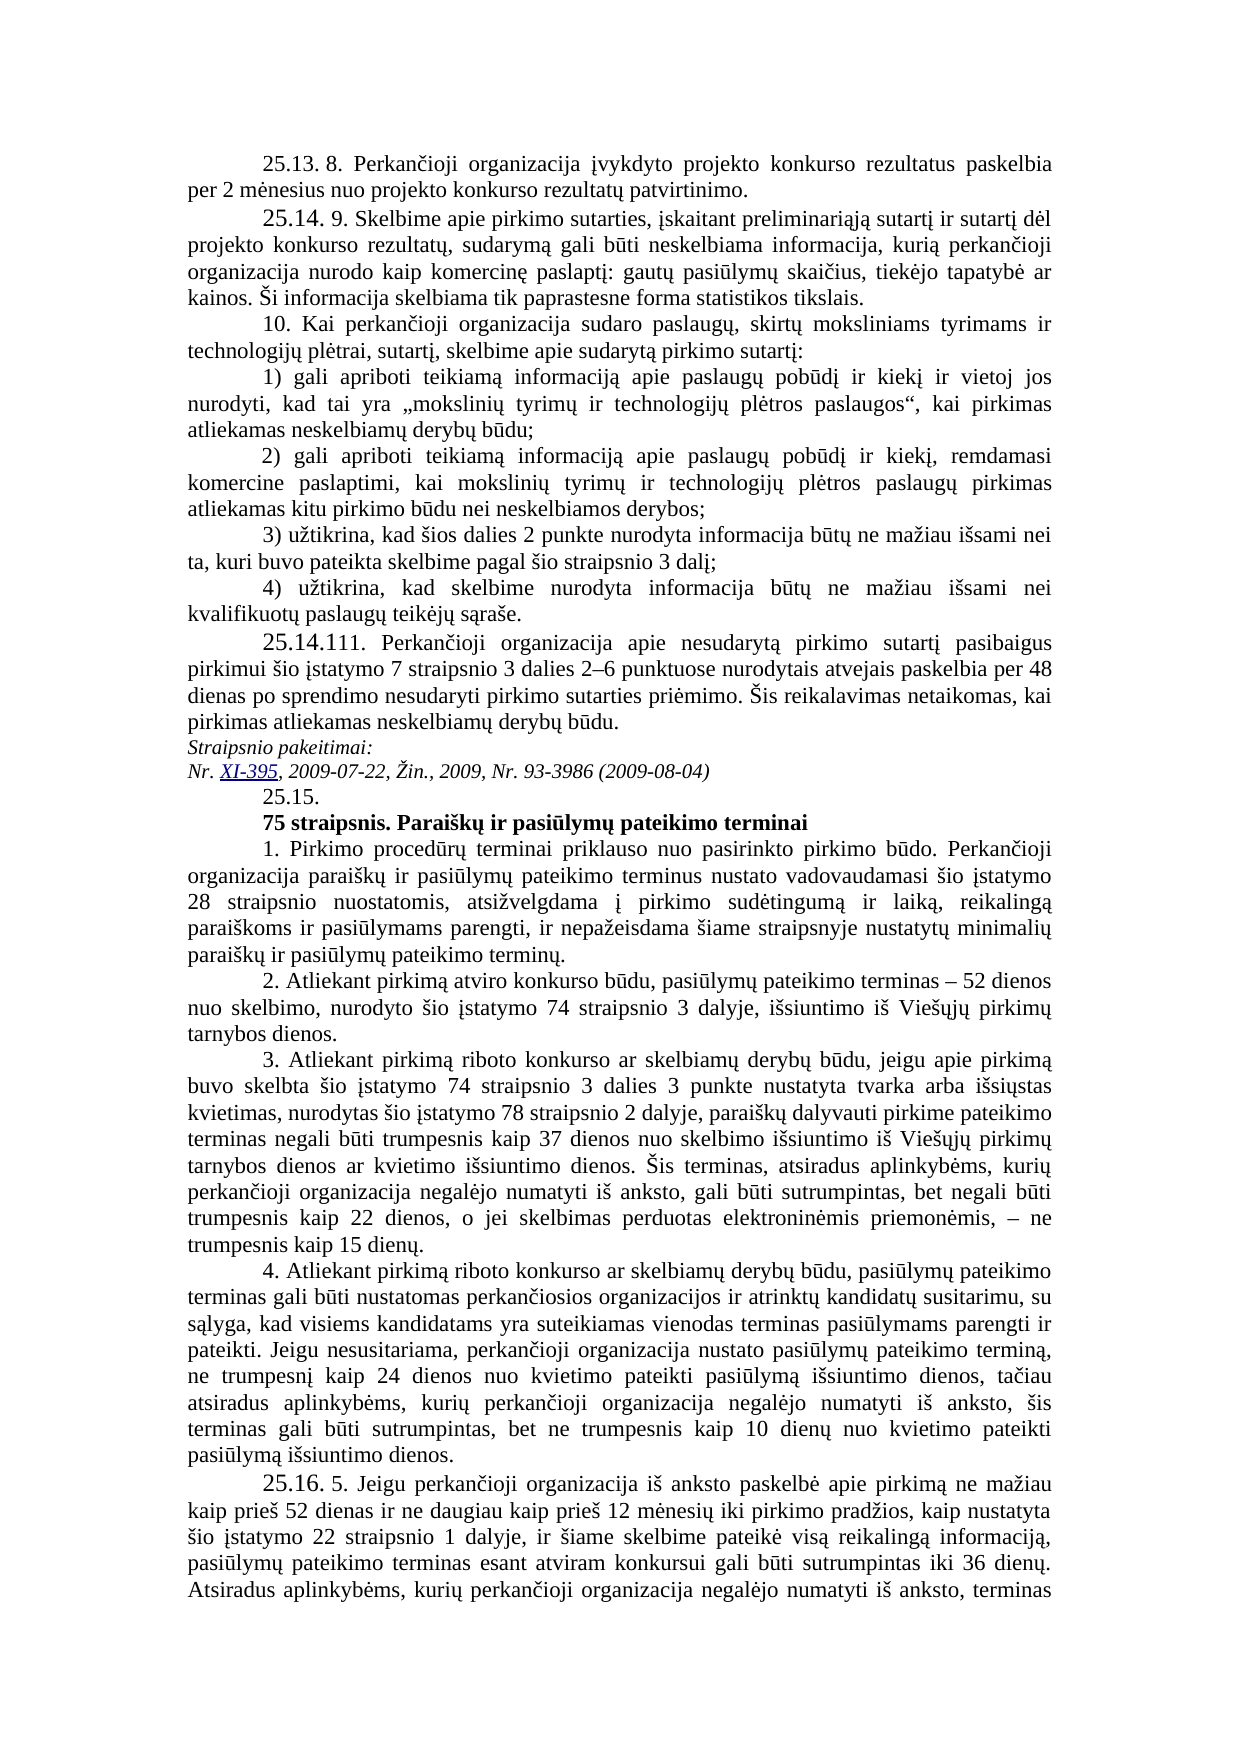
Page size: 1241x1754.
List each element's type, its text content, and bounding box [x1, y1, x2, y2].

subtitle 9. Skelbime apie pirkimo sutarties, įskaitant preliminariąją sutartį ir sutartį dėl projekto konkurso rezultatų, sudarymą gali būti neskelbiama informacija, kurią perkančioji organizacija nurodo kaip komercinę paslaptį: gautų pasiūlymų skaičius, tiekėjo tapatybė ar kainos. Ši informacija skelbiama tik paprastesne forma statistikos tikslais. [187, 203, 1053, 311]
text 3) užtikrina, kad šios dalies 2 punkte nurodyta informacija būtų ne mažiau išsami nei ta, kuri buvo pateikta skelbime pagal šio straipsnio 3 dalį; [187, 521, 1053, 574]
text 2. Atliekant pirkimą atviro konkurso būdu, pasiūlymų pateikimo terminas – 52 dienos nuo skelbimo, nurodyto šio įstatymo 74 straipsnio 3 dalyje, išsiuntimo iš Viešųjų pirkimų tarnybos dienos. [187, 967, 1053, 1046]
text 2) gali apriboti teikiamą informaciją apie paslaugų pobūdį ir kiekį, remdamasi komercine paslaptimi, kai mokslinių tyrimų ir technologijų plėtros paslaugų pirkimas atliekamas kitu pirkimo būdu nei neskelbiamos derybos; [187, 442, 1053, 521]
text 4. Atliekant pirkimą riboto konkurso ar skelbiamų derybų būdu, pasiūlymų pateikimo terminas gali būti nustatomas perkančiosios organizacijos ir atrinktų kandidatų susitarimu, su sąlyga, kad visiems kandidatams yra suteikiamas vienodas terminas pasiūlymams parengti ir pateikti. Jeigu nesusitariama, perkančioji organizacija nustato pasiūlymų pateikimo terminą, ne trumpesnį kaip 24 dienos nuo kvietimo pateikti pasiūlymą išsiuntimo dienos, tačiau atsiradus aplinkybėms, kurių perkančioji organizacija negalėjo numatyti iš anksto, šis terminas gali būti sutrumpintas, bet ne trumpesnis kaip 10 dienų nuo kvietimo pateikti pasiūlymą išsiuntimo dienos. [187, 1257, 1053, 1468]
text 75 straipsnis. Paraiškų ir pasiūlymų pateikimo terminai [187, 809, 1053, 835]
subtitle 11. Perkančioji organizacija apie nesudarytą pirkimo sutartį pasibaigus pirkimui šio įstatymo 7 straipsnio 3 dalies 2–6 punktuose nurodytais atvejais paskelbia per 48 dienas po sprendimo nesudaryti pirkimo sutarties priėmimo. Šis reikalavimas netaikomas, kai pirkimas atliekamas neskelbiamų derybų būdu. [187, 627, 1053, 734]
text 4) užtikrina, kad skelbime nurodyta informacija būtų ne mažiau išsami nei kvalifikuotų paslaugų teikėjų sąraše. [187, 574, 1053, 627]
text 3. Atliekant pirkimą riboto konkurso ar skelbiamų derybų būdu, jeigu apie pirkimą buvo skelbta šio įstatymo 74 straipsnio 3 dalies 3 punkte nustatyta tvarka arba išsiųstas kvietimas, nurodytas šio įstatymo 78 straipsnio 2 dalyje, paraiškų dalyvauti pirkime pateikimo terminas negali būti trumpesnis kaip 37 dienos nuo skelbimo išsiuntimo iš Viešųjų pirkimų tarnybos dienos ar kvietimo išsiuntimo dienos. Šis terminas, atsiradus aplinkybėms, kurių perkančioji organizacija negalėjo numatyti iš anksto, gali būti sutrumpintas, bet negali būti trumpesnis kaip 22 dienos, o jei skelbimas perduotas elektroninėmis priemonėmis, – ne trumpesnis kaip 15 dienų. [187, 1046, 1053, 1257]
text Straipsnio pakeitimai: [187, 734, 1053, 759]
subtitle 5. Jeigu perkančioji organizacija iš anksto paskelbė apie pirkimą ne mažiau kaip prieš 52 dienas ir ne daugiau kaip prieš 12 mėnesių iki pirkimo pradžios, kaip nustatyta šio įstatymo 22 straipsnio 1 dalyje, ir šiame skelbime pateikė visą reikalingą informaciją, pasiūlymų pateikimo terminas esant atviram konkursui gali būti sutrumpintas iki 36 dienų. Atsiradus aplinkybėms, kurių perkančioji organizacija negalėjo numatyti iš anksto, terminas [187, 1468, 1053, 1602]
subtitle 8. Perkančioji organizacija įvykdyto projekto konkurso rezultatus paskelbia per 2 mėnesius nuo projekto konkurso rezultatų patvirtinimo. [187, 150, 1053, 203]
text 10. Kai perkančioji organizacija sudaro paslaugų, skirtų moksliniams tyrimams ir technologijų plėtrai, sutartį, skelbime apie sudarytą pirkimo sutartį: [187, 311, 1053, 363]
text Nr. XI-395, 2009-07-22, Žin., 2009, Nr. 93-3986 (2009-08-04) [187, 759, 1053, 783]
text 1. Pirkimo procedūrų terminai priklauso nuo pasirinkto pirkimo būdo. Perkančioji organizacija paraiškų ir pasiūlymų pateikimo terminus nustato vadovaudamasi šio įstatymo 28 straipsnio nuostatomis, atsižvelgdama į pirkimo sudėtingumą ir laiką, reikalingą paraiškoms ir pasiūlymams parengti, ir nepažeisdama šiame straipsnyje nustatytų minimalių paraiškų ir pasiūlymų pateikimo terminų. [187, 835, 1053, 967]
text 1) gali apriboti teikiamą informaciją apie paslaugų pobūdį ir kiekį ir vietoj jos nurodyti, kad tai yra „mokslinių tyrimų ir technologijų plėtros paslaugos“, kai pirkimas atliekamas neskelbiamų derybų būdu; [187, 363, 1053, 442]
